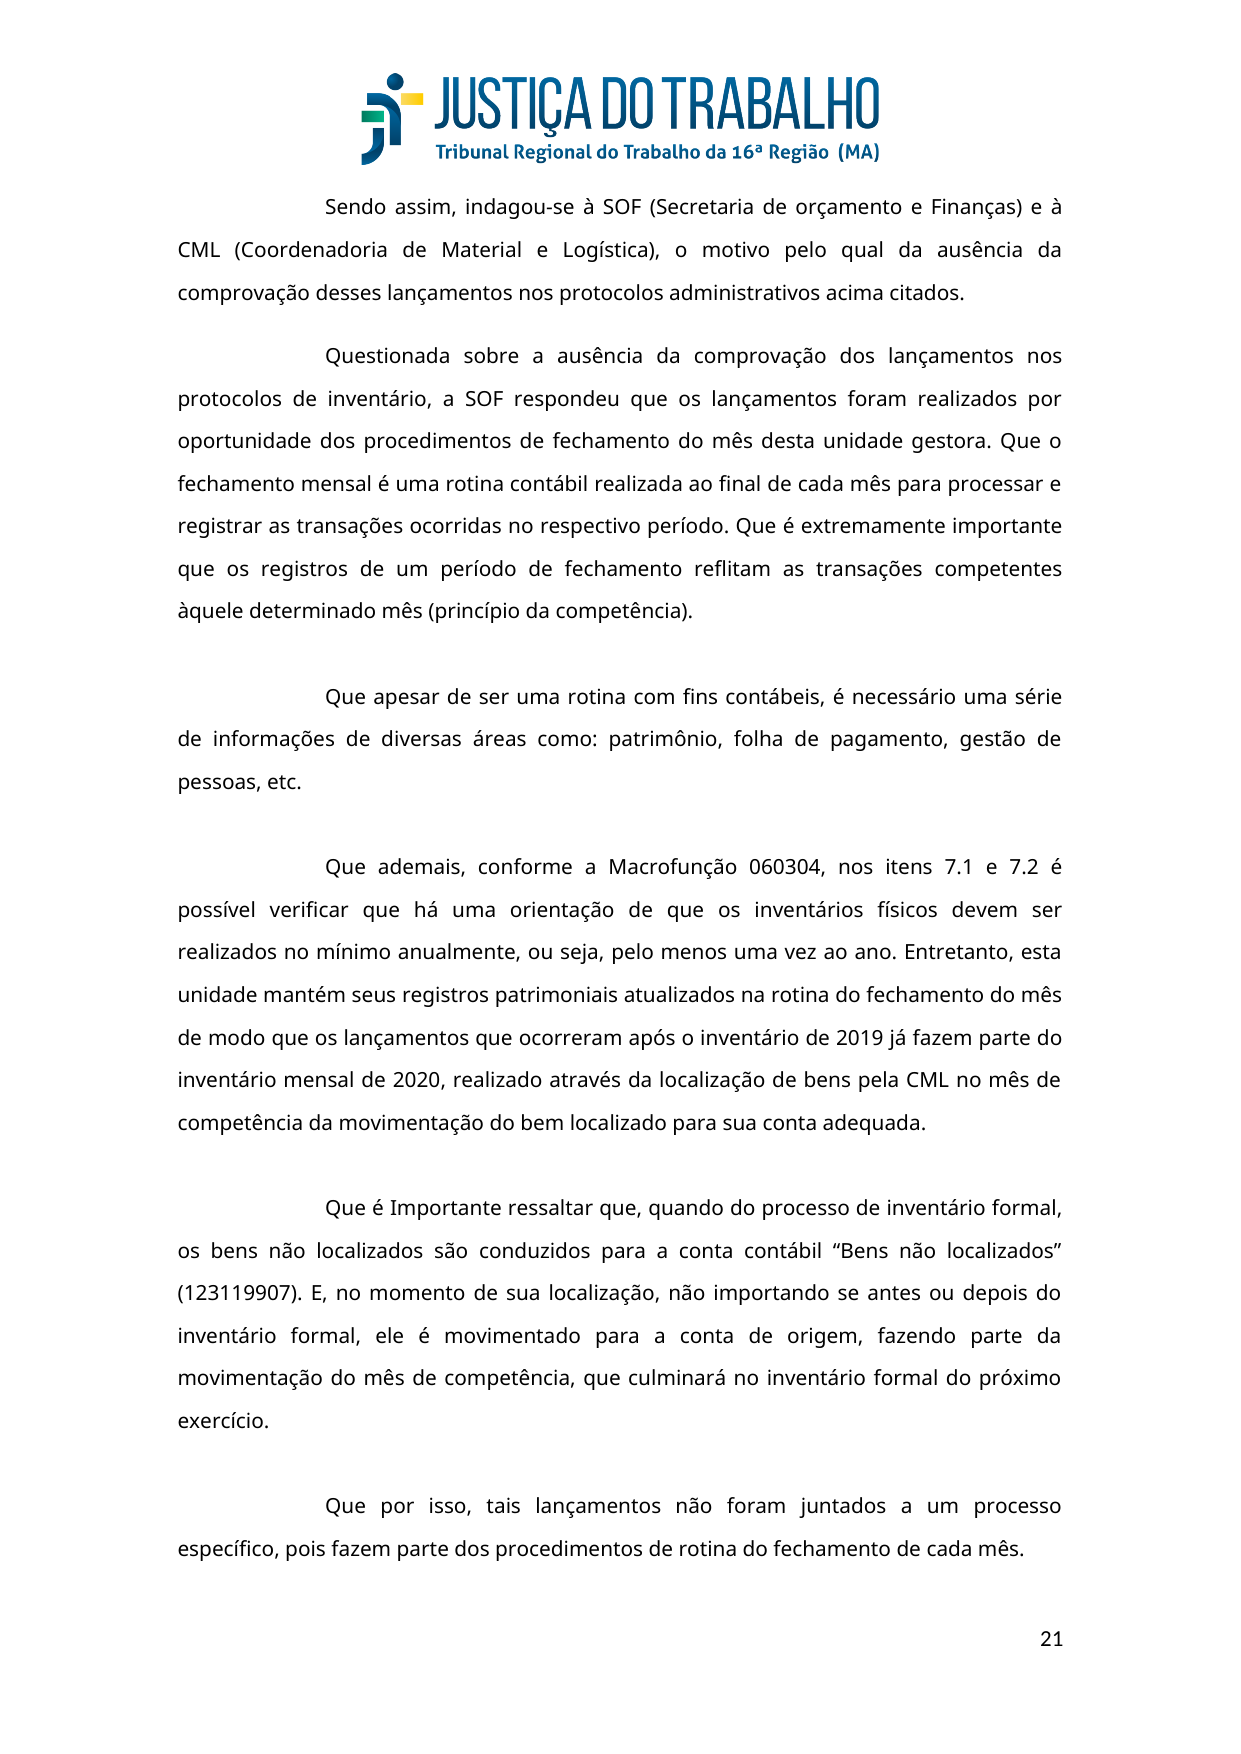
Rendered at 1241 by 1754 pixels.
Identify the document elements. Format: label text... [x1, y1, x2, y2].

text Que é Importante ressaltar que, quando do processo de inventário formal, os bens não localizados são conduzidos para a conta contábil “Bens não localizados” (123119907). E, no momento de sua localização, não importando se antes ou depois do inventário formal, ele é movimentado para a conta de origem, fazendo parte da movimentação do mês de competência, que culminará no inventário formal do próximo exercício. [177, 1193, 1063, 1434]
text Que por isso, tais lançamentos não foram juntados a um processo específico, pois fazem parte dos procedimentos de rotina do fechamento de cada mês. [177, 1491, 1063, 1562]
text Sendo assim, indagou-se à SOF (Secretaria de orçamento e Finanças) e à CML (Coordenadoria de Material e Logística), o motivo pelo qual da ausência da comprovação desses lançamentos nos protocolos administrativos acima citados. [177, 192, 1063, 306]
text Questionada sobre a ausência da comprovação dos lançamentos nos protocolos de inventário, a SOF respondeu que os lançamentos foram realizados por oportunidade dos procedimentos de fechamento do mês desta unidade gestora. Que o fechamento mensal é uma rotina contábil realizada ao final de cada mês para processar e registrar as transações ocorridas no respectivo período. Que é extremamente importante que os registros de um período de fechamento reflitam as transações competentes àquele determinado mês (princípio da competência). [177, 341, 1063, 625]
picture [361, 73, 879, 165]
text Que ademais, conforme a Macrofunção 060304, nos itens 7.1 e 7.2 é possível verificar que há uma orientação de que os inventários físicos devem ser realizados no mínimo anualmente, ou seja, pelo menos uma vez ao ano. Entretanto, esta unidade mantém seus registros patrimoniais atualizados na rotina do fechamento do mês de modo que os lançamentos que ocorreram após o inventário de 2019 já fazem parte do inventário mensal de 2020, realizado através da localização de bens pela CML no mês de competência da movimentação do bem localizado para sua conta adequada. [177, 852, 1063, 1136]
text Que apesar de ser uma rotina com fins contábeis, é necessário uma série de informações de diversas áreas como: patrimônio, folha de pagamento, gestão de pessoas, etc. [177, 682, 1063, 796]
